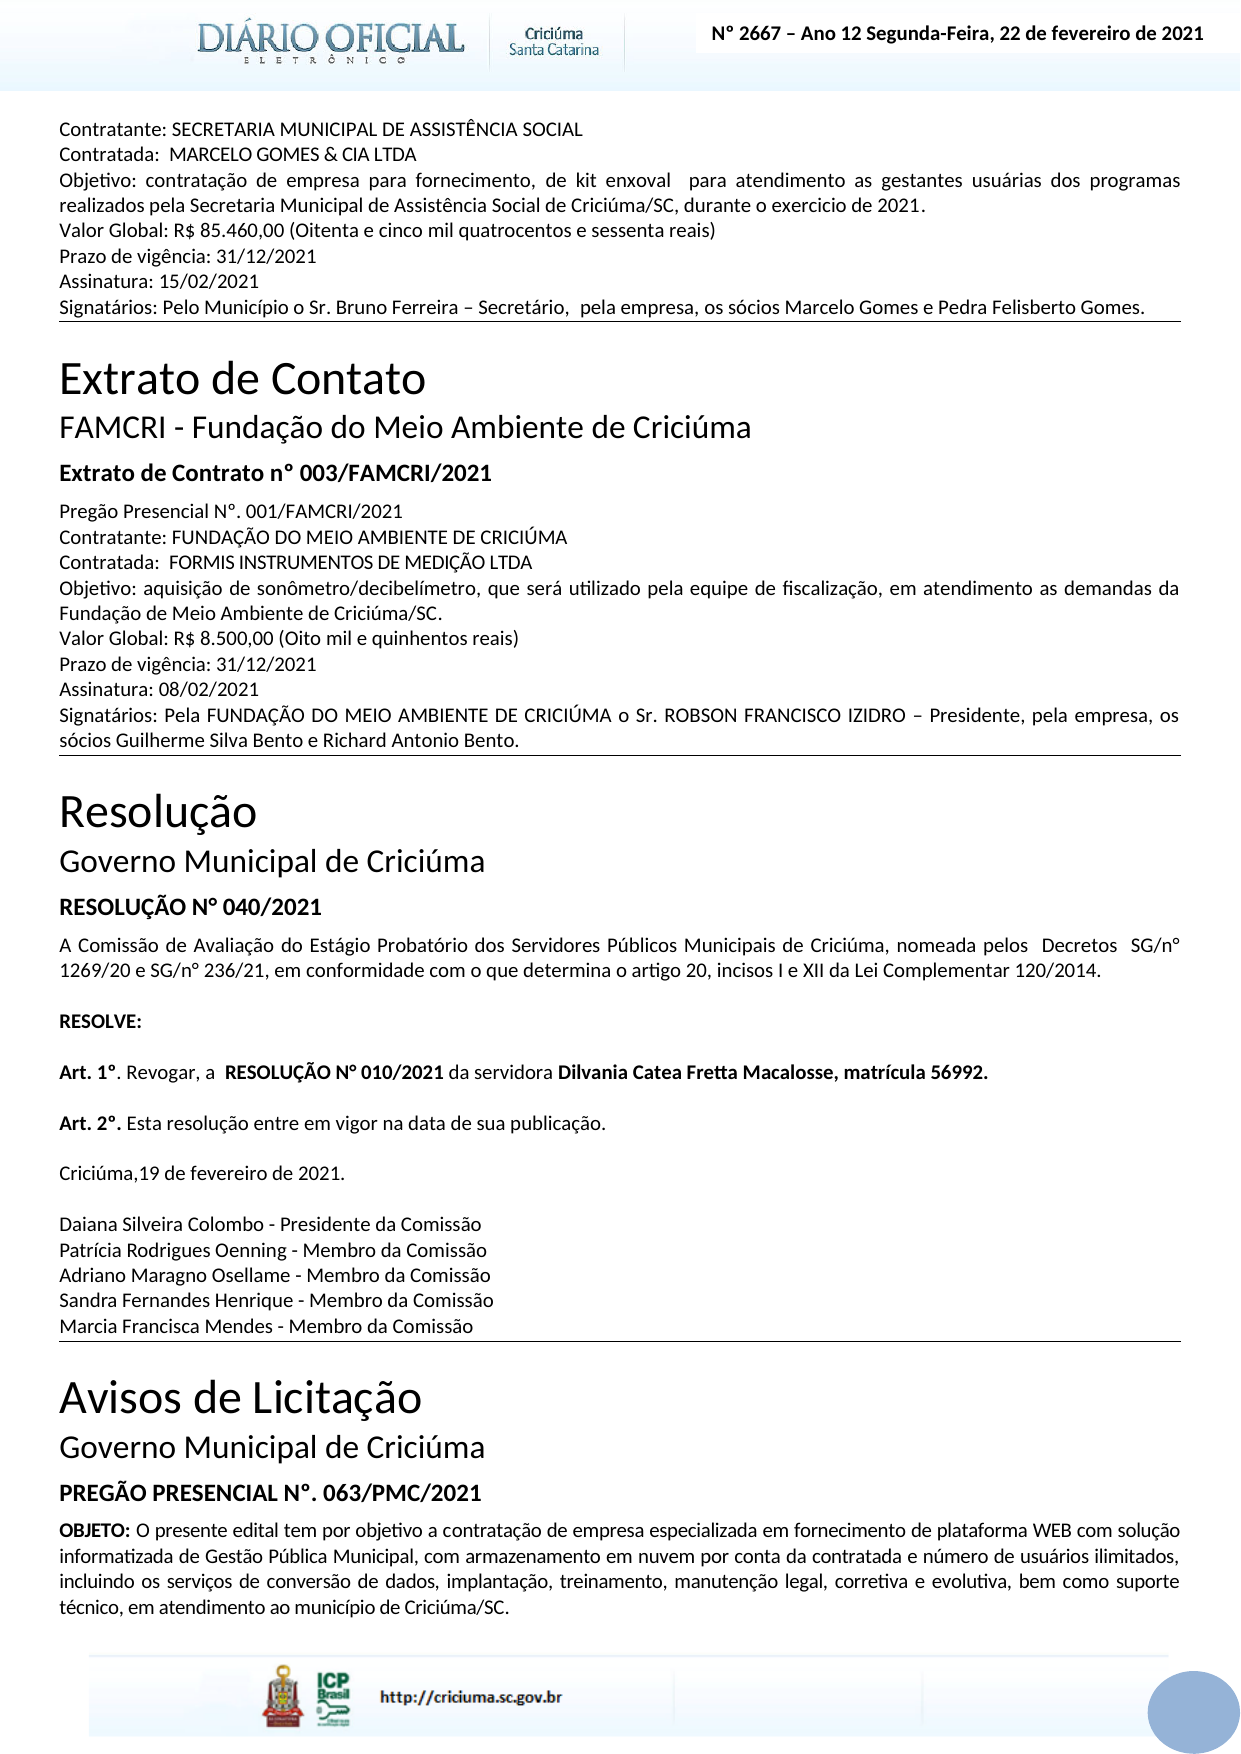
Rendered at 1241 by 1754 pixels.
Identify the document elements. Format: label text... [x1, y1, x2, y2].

text Valor Global: R$ 85.460,00 (Oitenta e cinco mil quatrocentos e sessenta reais) [59, 218, 1181, 243]
text Contratante: SECRETARIA MUNICIPAL DE ASSISTÊNCIA SOCIAL [59, 116, 1181, 141]
text A Comissão de Avaliação do Estágio Probatório dos Servidores Públicos Municipais de Criciúma, nomeada pelos Decretos SG/n° 1269/20 e SG/n° 236/21, em conformidade com o que determina o artigo 20, incisos I e XII da Lei Complementar 120/2014. [59, 932, 1181, 983]
text Patrícia Rodrigues Oenning - Membro da Comissão [59, 1237, 1181, 1262]
text Signatários: Pela FUNDAÇÃO DO MEIO AMBIENTE DE CRICIÚMA o Sr. ROBSON FRANCISCO IZIDRO – Presidente, pela empresa, os sócios Guilherme Silva Bento e Richard Antonio Bento. [59, 702, 1181, 755]
text RESOLVE: [59, 1008, 1181, 1033]
text Contratada: FORMIS INSTRUMENTOS DE MEDIÇÃO LTDA [59, 549, 1181, 575]
text Signatários: Pelo Município o Sr. Bruno Ferreira – Secretário, pela empresa, os sócios Marcelo Gomes e Pedra Felisberto Gomes. [59, 294, 1181, 321]
text Art. 2º. Esta resolução entre em vigor na data de sua publicação. [59, 1110, 1181, 1135]
text Objetivo: aquisição de sonômetro/decibelímetro, que será utilizado pela equipe de fiscalização, em atendimento as demandas da Fundação de Meio Ambiente de Criciúma/SC. [59, 575, 1181, 626]
text Pregão Presencial Nº. 001/FAMCRI/2021 [59, 498, 1181, 524]
text Assinatura: 15/02/2021 [59, 268, 1181, 294]
text Valor Global: R$ 8.500,00 (Oito mil e quinhentos reais) [59, 626, 1181, 651]
text RESOLUÇÃO N° 040/2021 [59, 891, 1181, 921]
text Contratante: FUNDAÇÃO DO MEIO AMBIENTE DE CRICIÚMA [59, 524, 1181, 549]
text PREGÃO PRESENCIAL Nº. 063/PMC/2021 [59, 1477, 1181, 1507]
text Art. 1º. Revogar, a RESOLUÇÃO N° 010/2021 da servidora Dilvania Catea Fretta Macalosse, matrícula 56992. [59, 1059, 1181, 1084]
text Governo Municipal de Criciúma [59, 1426, 1181, 1466]
text Extrato de Contrato nº 003/FAMCRI/2021 [59, 458, 1181, 488]
text Criciúma,19 de fevereiro de 2021. [59, 1161, 1181, 1186]
text Objetivo: contratação de empresa para fornecimento, de kit enxoval para atendimento as gestantes usuárias dos programas realizados pela Secretaria Municipal de Assistência Social de Criciúma/SC, durante o exercicio de 2021. [59, 167, 1181, 218]
text Prazo de vigência: 31/12/2021 [59, 651, 1181, 676]
text Marcia Francisca Mendes - Membro da Comissão [59, 1313, 1181, 1341]
text Sandra Fernandes Henrique - Membro da Comissão [59, 1288, 1181, 1313]
text Daiana Silveira Colombo - Presidente da Comissão [59, 1211, 1181, 1237]
text FAMCRI - Fundação do Meio Ambiente de Criciúma [59, 406, 1181, 447]
text OBJETO: O presente edital tem por objetivo a contratação de empresa especializada em fornecimento de plataforma WEB com solução informatizada de Gestão Pública Municipal, com armazenamento em nuvem por conta da contratada e número de usuários ilimitados, incluindo os serviços de conversão de dados, implantação, treinamento, manutenção legal, corretiva e evolutiva, bem como suporte técnico, em atendimento ao município de Criciúma/SC. [59, 1518, 1181, 1619]
text Adriano Maragno Osellame - Membro da Comissão [59, 1262, 1181, 1288]
text Governo Municipal de Criciúma [59, 840, 1181, 881]
text Avisos de Licitação [59, 1367, 1181, 1426]
text Contratada: MARCELO GOMES & CIA LTDA [59, 141, 1181, 167]
text Extrato de Contato [59, 348, 1181, 406]
text Assinatura: 08/02/2021 [59, 676, 1181, 702]
text Resolução [59, 781, 1181, 840]
text Prazo de vigência: 31/12/2021 [59, 243, 1181, 268]
